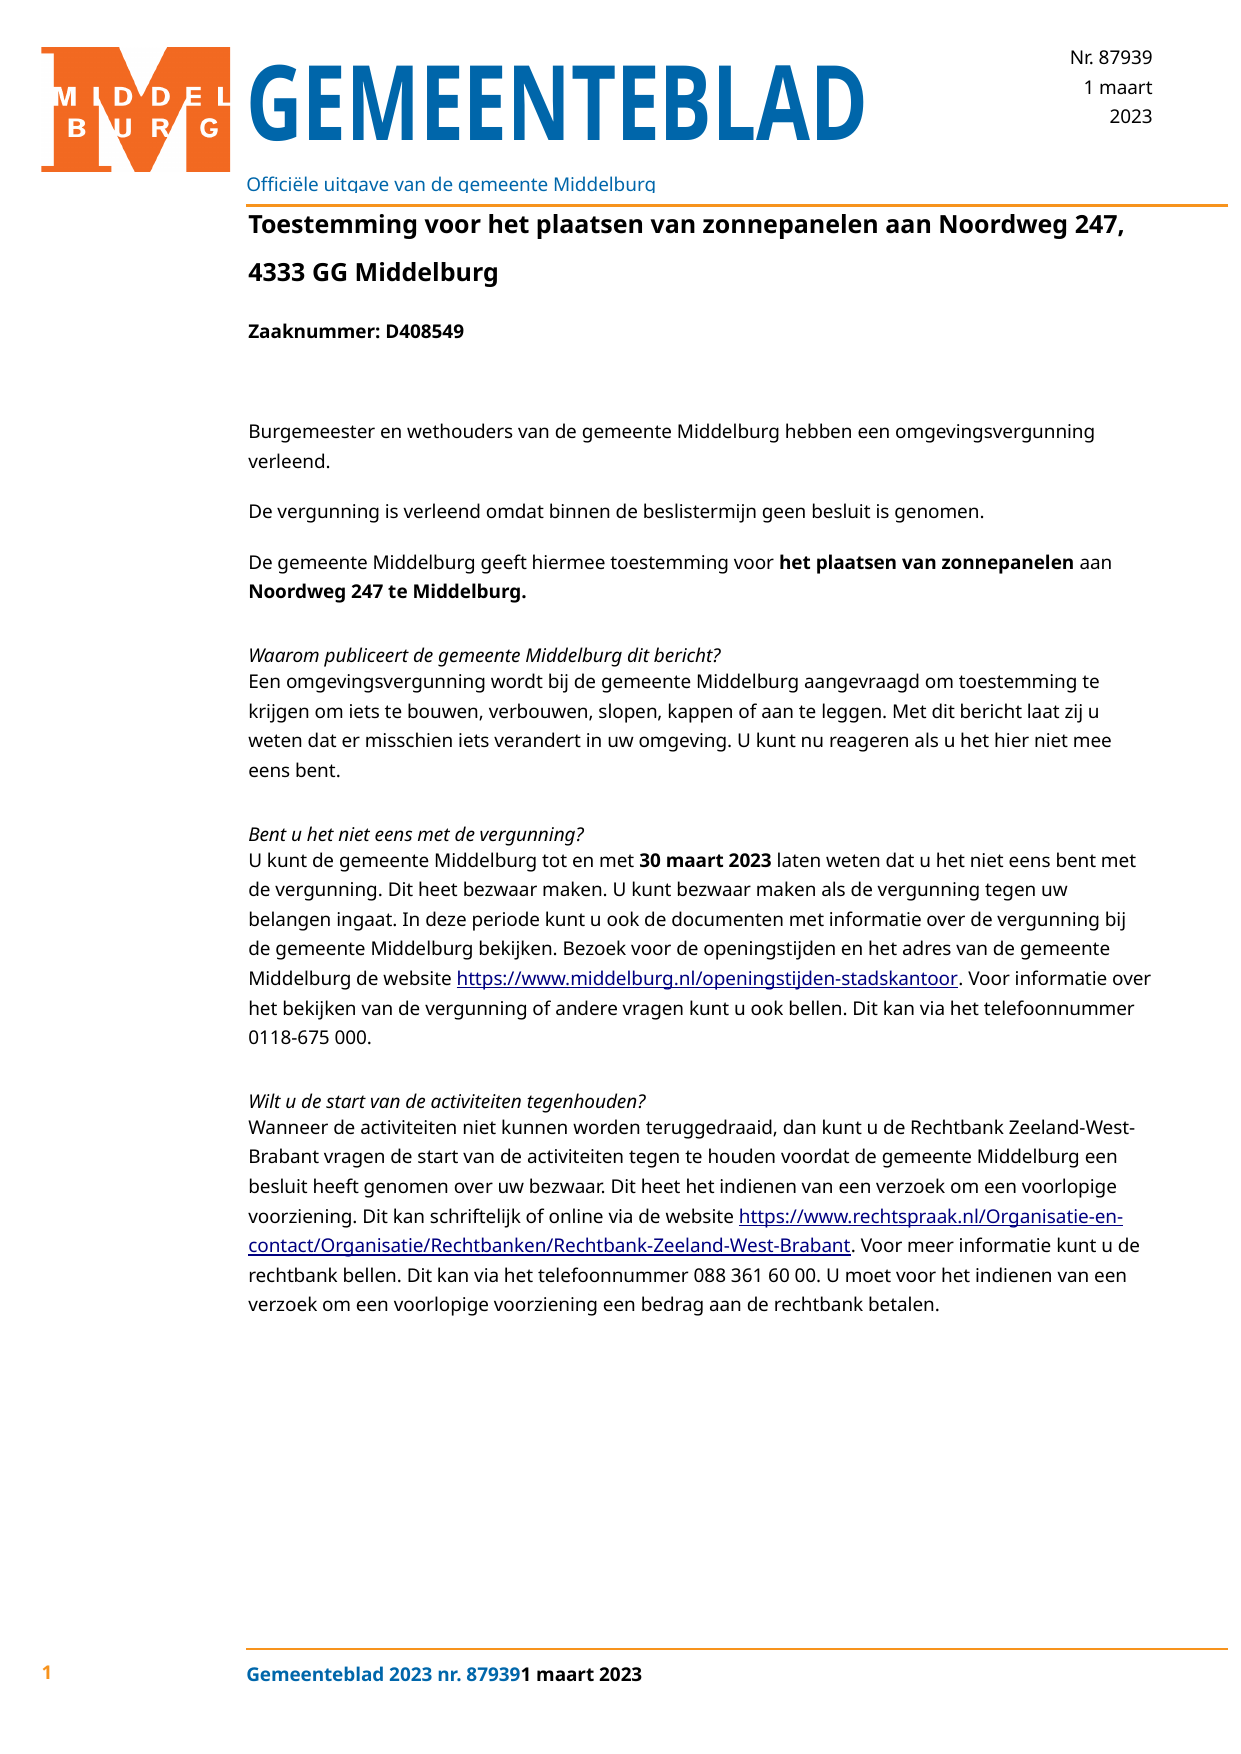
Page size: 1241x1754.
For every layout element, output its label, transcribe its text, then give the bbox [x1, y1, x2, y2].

text De gemeente Middelburg geeft hiermee toestemming voor het plaatsen van zonnepanelen aan Noordweg 247 te Middelburg. [248, 549, 1152, 604]
text Waarom publiceert de gemeente Middelburg dit bericht? [248, 643, 1152, 668]
text De vergunning is verleend omdat binnen de beslistermijn geen besluit is genomen. [248, 499, 1152, 524]
picture [41, 47, 231, 172]
text Toestemming voor het plaatsen van zonnepanelen aan Noordweg 247, 4333 GG Middelburg [248, 207, 1152, 288]
text Een omgevingsvergunning wordt bij de gemeente Middelburg aangevraagd om toestemming te krijgen om iets te bouwen, verbouwen, slopen, kappen of aan te leggen. Met dit bericht laat zij u weten dat er misschien iets verandert in uw omgeving. U kunt nu reageren als u het hier niet mee eens bent. [248, 668, 1152, 783]
text Zaaknummer: D408549 [248, 318, 1152, 344]
text Wilt u de start van de activiteiten tegenhouden? [248, 1088, 1152, 1114]
text Bent u het niet eens met de vergunning? [248, 821, 1152, 847]
text U kunt de gemeente Middelburg tot en met 30 maart 2023 laten weten dat u het niet eens bent met de vergunning. Dit heet bezwaar maken. U kunt bezwaar maken als de vergunning tegen uw belangen ingaat. In deze periode kunt u ook de documenten met informatie over de vergunning bij de gemeente Middelburg bekijken. Bezoek voor de openingstijden en het adres van de gemeente Middelburg de website https://www.middelburg.nl/openingstijden-stadskantoor. Voor informatie over het bekijken van de vergunning of andere vragen kunt u ook bellen. Dit kan via het telefoonnummer 0118-675 000. [248, 847, 1152, 1050]
text Wanneer de activiteiten niet kunnen worden teruggedraaid, dan kunt u de Rechtbank Zeeland-West-Brabant vragen de start van de activiteiten tegen te houden voordat de gemeente Middelburg een besluit heeft genomen over uw bezwaar. Dit heet het indienen van een verzoek om een voorlopige voorziening. Dit kan schriftelijk of online via de website https://www.rechtspraak.nl/Organisatie-en-contact/Organisatie/Rechtbanken/Rechtbank-Zeeland-West-Brabant. Voor meer informatie kunt u de rechtbank bellen. Dit kan via het telefoonnummer 088 361 60 00. U moet voor het indienen van een verzoek om een voorlopige voorziening een bedrag aan de rechtbank betalen. [248, 1114, 1152, 1317]
text Burgemeester en wethouders van de gemeente Middelburg hebben een omgevingsvergunning verleend. [248, 419, 1152, 474]
